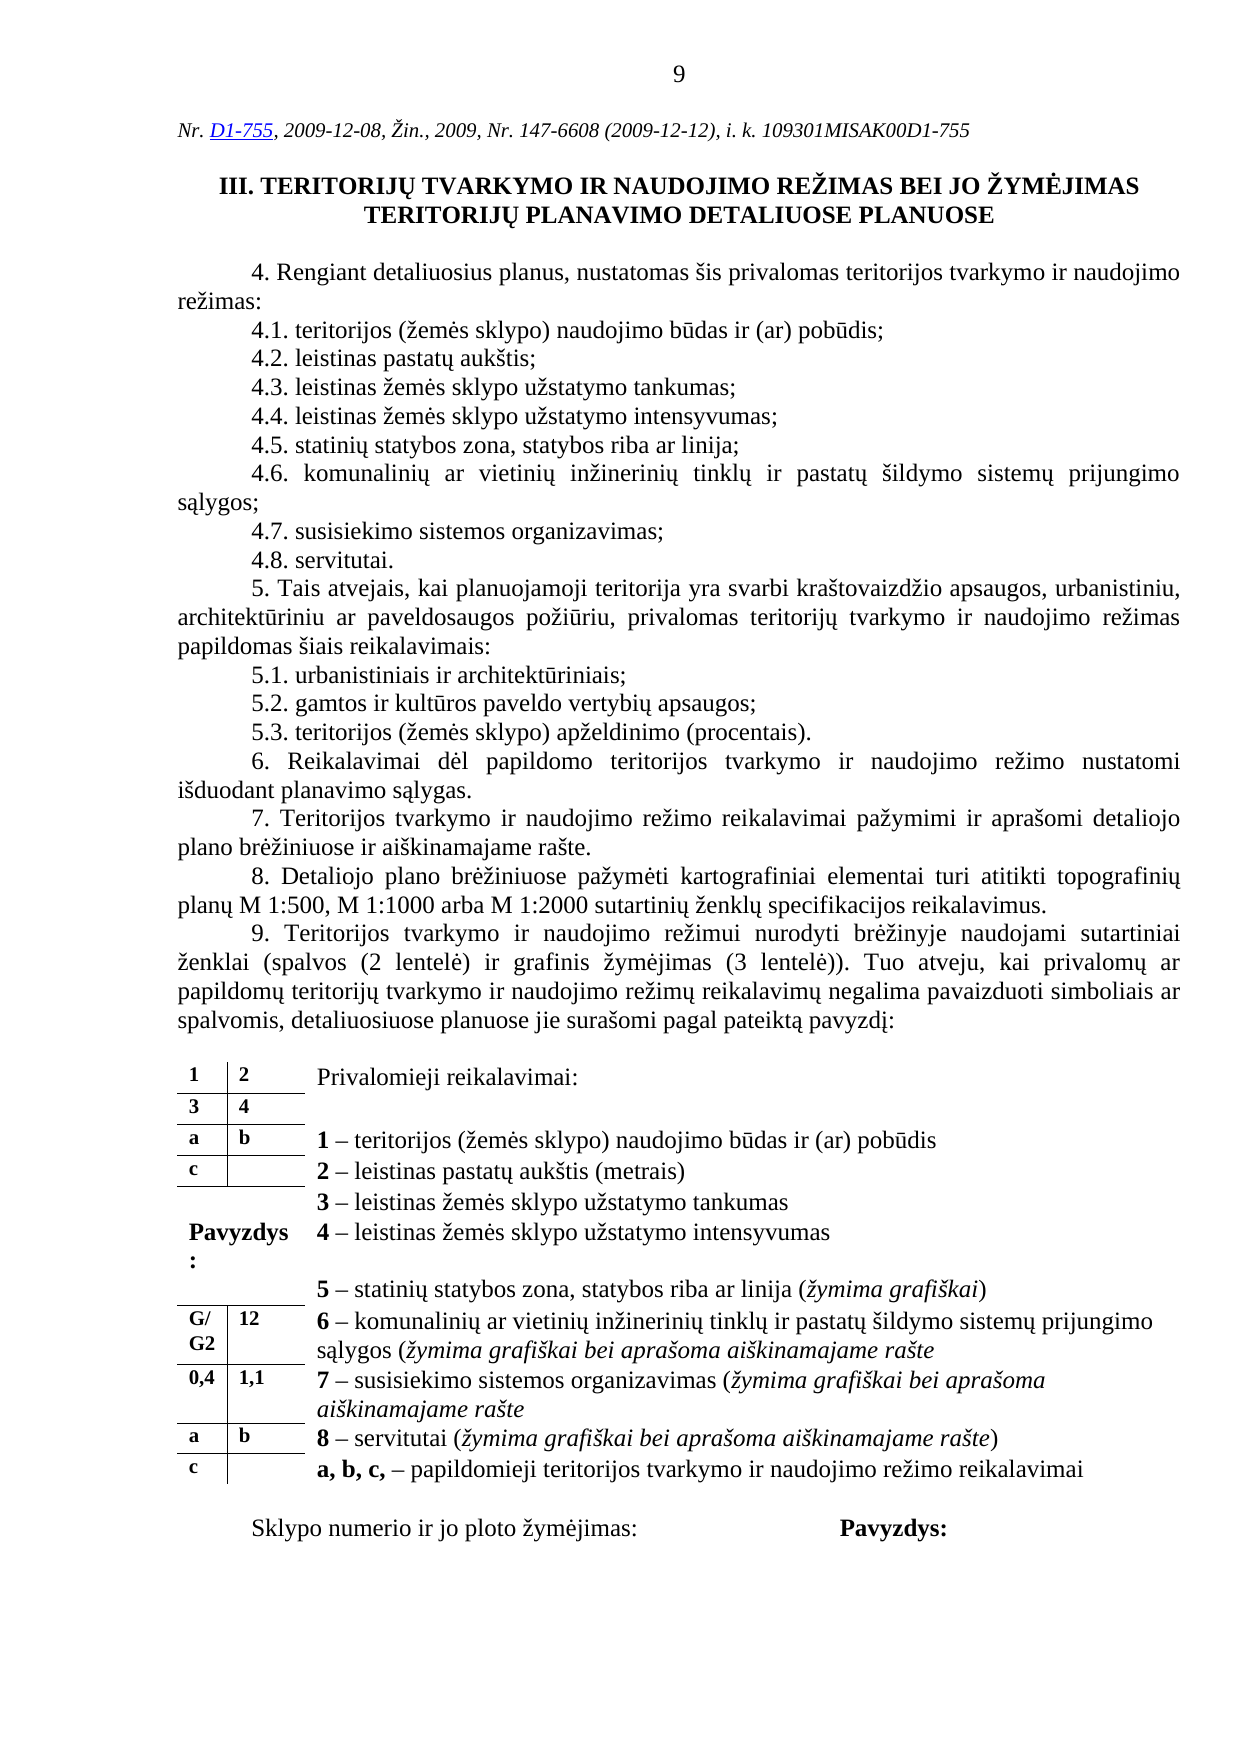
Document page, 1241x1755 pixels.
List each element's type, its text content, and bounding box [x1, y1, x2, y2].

table_cell [305, 1093, 1204, 1124]
text 9. Teritorijos tvarkymo ir naudojimo režimui nurodyti brėžinyje naudojami sutartiniai ženklai (spalvos (2 lentelė) ir grafinis žymėjimas (3 lentelė)). Tuo atveju, kai privalomų ar papildomų teritorijų tvarkymo ir naudojimo režimų reikalavimų negalima pavaizduoti simboliais ar spalvomis, detaliuosiuose planuose jie surašomi pagal pateiktą pavyzdį: [177, 918, 1181, 1033]
text 6. Reikalavimai dėl papildomo teritorijos tvarkymo ir naudojimo režimo nustatomi išduodant planavimo sąlygas. [177, 746, 1181, 803]
table_header Privalomieji reikalavimai: [305, 1062, 1204, 1093]
table_cell G/G2 [177, 1306, 227, 1364]
table_cell [177, 1274, 227, 1305]
table_cell 4 [228, 1094, 305, 1124]
table_cell 3 – leistinas žemės sklypo užstatymo tankumas [305, 1186, 1204, 1217]
table_cell b [228, 1424, 305, 1453]
table_cell 12 [228, 1306, 305, 1364]
table_cell [228, 1156, 305, 1186]
table_cell [228, 1454, 305, 1484]
text 4.3. leistinas žemės sklypo užstatymo tankumas; [177, 372, 1181, 401]
text 4.1. teritorijos (žemės sklypo) naudojimo būdas ir (ar) pobūdis; [177, 315, 1181, 343]
table_cell c [177, 1156, 227, 1186]
text Sklypo numerio ir jo ploto žymėjimas: Pavyzdys: [177, 1513, 1181, 1542]
text 4. Rengiant detaliuosius planus, nustatomas šis privalomas teritorijos tvarkymo ir naudojimo režimas: [177, 257, 1181, 315]
table_cell a [177, 1424, 227, 1453]
table_cell a [177, 1125, 227, 1155]
text III. TERITORIJŲ TVARKYMO IR NAUDOJIMO REŽIMAS BEI JO ŽYMĖJIMAS TERITORIJŲ PLANAVIMO DETALIUOSE PLANUOSE [177, 171, 1181, 228]
text Nr. D1-755, 2009-12-08, Žin., 2009, Nr. 147-6608 (2009-12-12), i. k. 109301MISAK00D1-755 [177, 118, 1181, 142]
table_cell a, b, c, – papildomieji teritorijos tvarkymo ir naudojimo režimo reikalavimai [305, 1453, 1204, 1484]
table_cell 4 – leistinas žemės sklypo užstatymo intensyvumas [305, 1217, 1204, 1274]
table_cell [227, 1274, 305, 1305]
table_header 1 [177, 1062, 227, 1093]
text 4.5. statinių statybos zona, statybos riba ar linija; [177, 430, 1181, 458]
table_cell 0,4 [177, 1365, 227, 1422]
text 4.2. leistinas pastatų aukštis; [177, 343, 1181, 372]
table_cell 6 – komunalinių ar vietinių inžinerinių tinklų ir pastatų šildymo sistemų prijungimo sąlygos (žymima grafiškai bei aprašoma aiškinamajame rašte [305, 1305, 1204, 1364]
text 8. Detaliojo plano brėžiniuose pažymėti kartografiniai elementai turi atitikti topografinių planų M 1:500, M 1:1000 arba M 1:2000 sutartinių ženklų specifikacijos reikalavimus. [177, 861, 1181, 918]
table_cell 1 – teritorijos (žemės sklypo) naudojimo būdas ir (ar) pobūdis [305, 1124, 1204, 1155]
table_cell b [228, 1125, 305, 1155]
text 5.2. gamtos ir kultūros paveldo vertybių apsaugos; [177, 688, 1181, 717]
table_cell 8 – servitutai (žymima grafiškai bei aprašoma aiškinamajame rašte) [305, 1423, 1204, 1453]
table_cell 1,1 [228, 1365, 305, 1422]
text 4.6. komunalinių ar vietinių inžinerinių tinklų ir pastatų šildymo sistemų prijungimo sąlygos; [177, 458, 1181, 516]
table_cell 2 – leistinas pastatų aukštis (metrais) [305, 1155, 1204, 1186]
table_cell [227, 1187, 305, 1217]
text 5.3. teritorijos (žemės sklypo) apželdinimo (procentais). [177, 717, 1181, 746]
table_cell 3 [177, 1094, 227, 1124]
text 5.1. urbanistiniais ir architektūriniais; [177, 660, 1181, 688]
text 7. Teritorijos tvarkymo ir naudojimo režimo reikalavimai pažymimi ir aprašomi detaliojo plano brėžiniuose ir aiškinamajame rašte. [177, 803, 1181, 861]
text 4.7. susisiekimo sistemos organizavimas; [177, 516, 1181, 545]
table_cell [177, 1187, 227, 1217]
text 4.4. leistinas žemės sklypo užstatymo intensyvumas; [177, 401, 1181, 430]
table_cell Pavyzdys: [177, 1217, 305, 1274]
table_cell 5 – statinių statybos zona, statybos riba ar linija (žymima grafiškai) [305, 1274, 1204, 1305]
table_header 2 [228, 1062, 305, 1093]
text 5. Tais atvejais, kai planuojamoji teritorija yra svarbi kraštovaizdžio apsaugos, urbanistiniu, architektūriniu ar paveldosaugos požiūriu, privalomas teritorijų tvarkymo ir naudojimo režimas papildomas šiais reikalavimais: [177, 573, 1181, 660]
table_cell c [177, 1454, 227, 1484]
text 4.8. servitutai. [177, 545, 1181, 573]
table_cell 7 – susisiekimo sistemos organizavimas (žymima grafiškai bei aprašoma aiškinamajame rašte [305, 1364, 1204, 1422]
